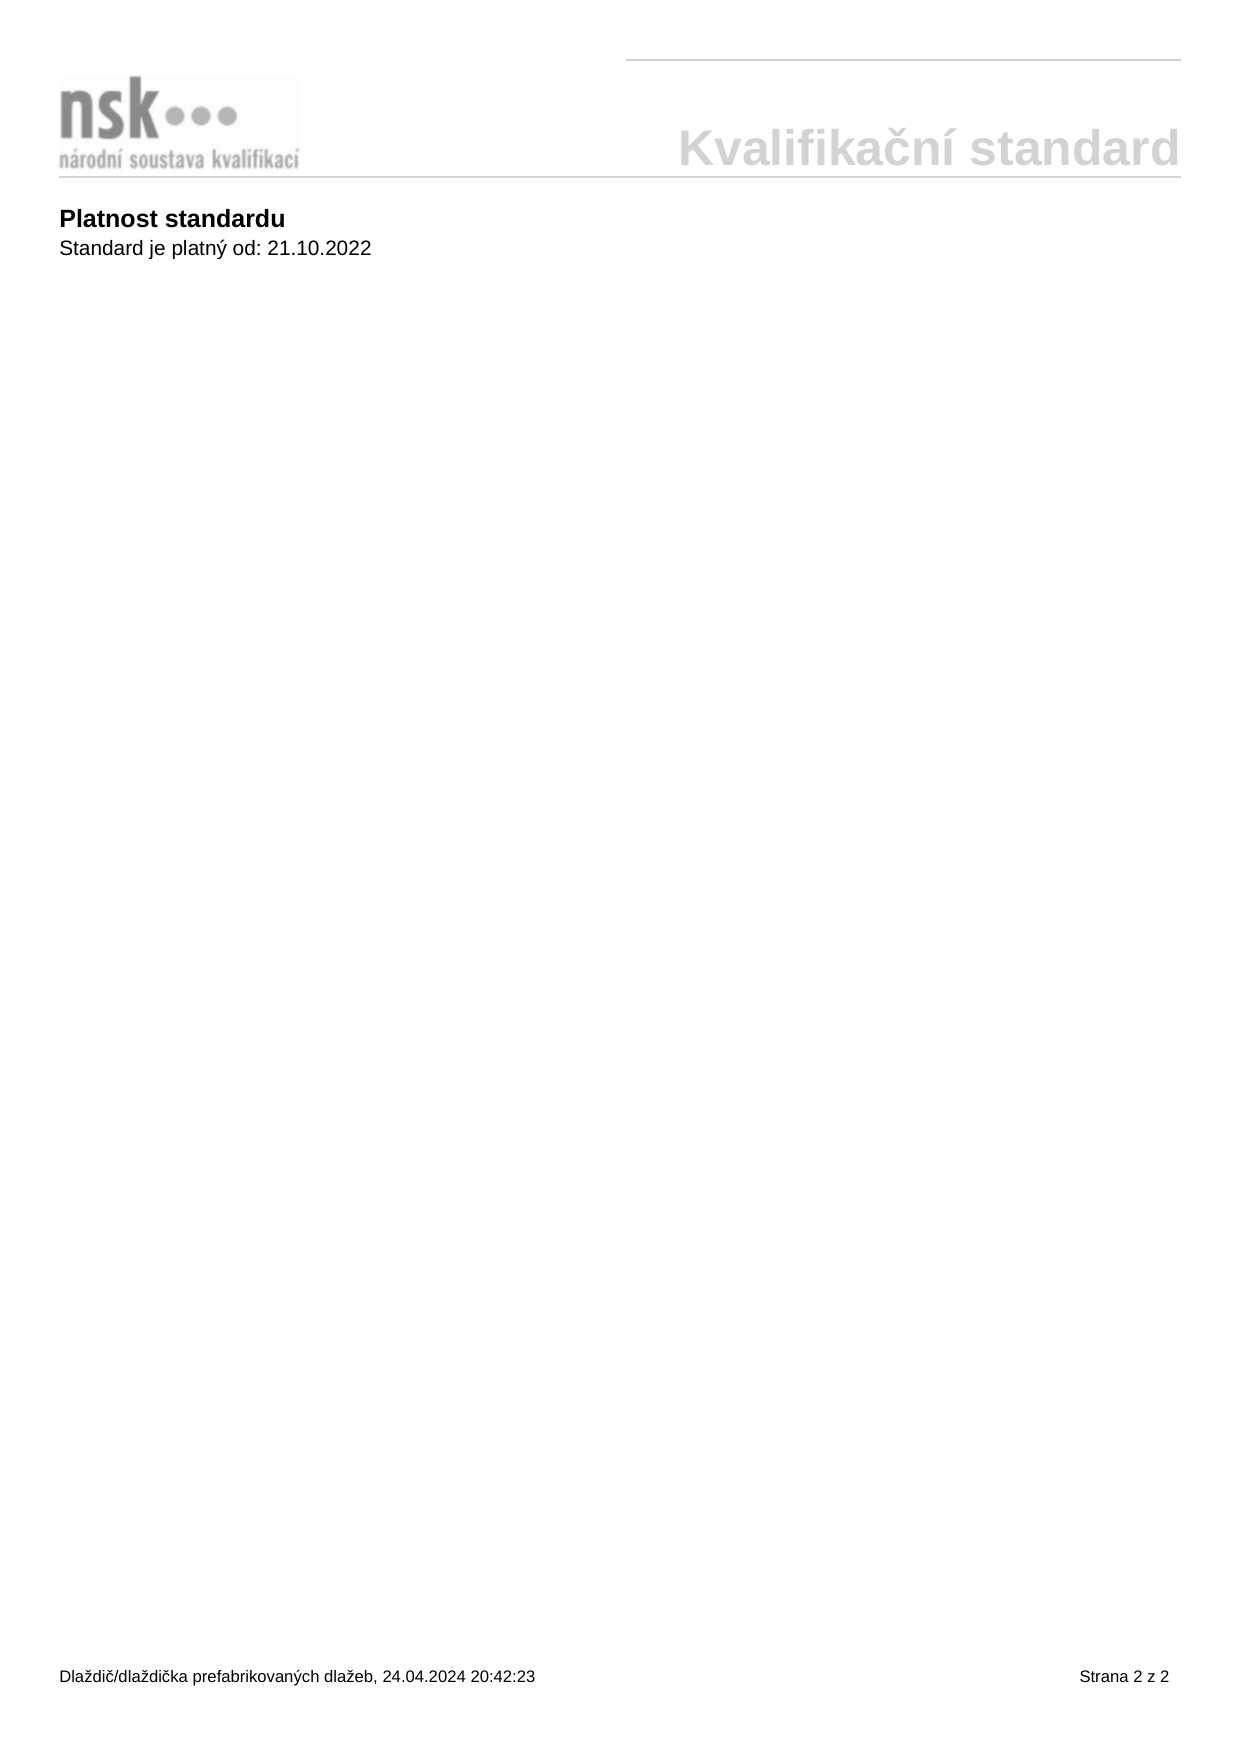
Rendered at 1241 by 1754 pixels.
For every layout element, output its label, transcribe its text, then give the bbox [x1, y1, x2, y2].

table_cell [1169, 859, 1181, 1159]
table_cell Platnost standardu [59, 200, 1181, 236]
table_cell [862, 859, 1093, 1159]
table_cell [621, 59, 626, 170]
table_cell [59, 559, 483, 859]
table_cell [1093, 1409, 1169, 1658]
table_cell [1169, 194, 1181, 200]
table_cell [1093, 559, 1169, 859]
table_cell [862, 194, 1093, 200]
table_cell [59, 194, 483, 200]
table_cell [620, 559, 626, 859]
table_cell [626, 194, 862, 200]
table_cell [1169, 1409, 1181, 1658]
table_cell [862, 1409, 1093, 1658]
table_cell [59, 259, 483, 559]
table_cell [1093, 859, 1169, 1159]
table_cell Strana 2 z 2 [862, 1658, 1169, 1694]
table_cell [620, 259, 626, 559]
picture [58, 59, 621, 171]
table_cell [626, 559, 862, 859]
table_cell [484, 259, 620, 559]
table_cell Dlaždič/dlaždička prefabrikovaných dlažeb, 24.04.2024 20:42:23 [59, 1658, 862, 1694]
table_cell [59, 1159, 483, 1409]
table_cell [59, 1409, 483, 1658]
table_cell [484, 559, 620, 859]
table_cell [626, 859, 862, 1159]
table_cell [1169, 259, 1181, 559]
table_cell [1169, 559, 1181, 859]
table_cell [862, 259, 1093, 559]
table_cell [484, 1159, 620, 1409]
table_cell [620, 1159, 626, 1409]
table_cell Kvalifikační standard [626, 61, 1181, 176]
table_cell [59, 171, 483, 176]
table_cell [1169, 1658, 1181, 1694]
table_cell Standard je platný od: 21.10.2022 [59, 236, 1181, 259]
table_cell [626, 259, 862, 559]
table_cell [1093, 194, 1169, 200]
table_cell [484, 859, 620, 1159]
table_cell [484, 194, 620, 200]
table_cell [484, 171, 620, 176]
table_cell [59, 859, 483, 1159]
table_cell [1093, 1159, 1169, 1409]
table_cell [862, 1159, 1093, 1409]
table_cell [1169, 1159, 1181, 1409]
table_cell [1093, 259, 1169, 559]
table_cell [626, 1159, 862, 1409]
table_cell [484, 1409, 620, 1658]
table_cell [620, 859, 626, 1159]
table_cell [59, 178, 1181, 194]
table_cell [620, 1409, 626, 1658]
table_cell [862, 559, 1093, 859]
table_cell [626, 1409, 862, 1658]
